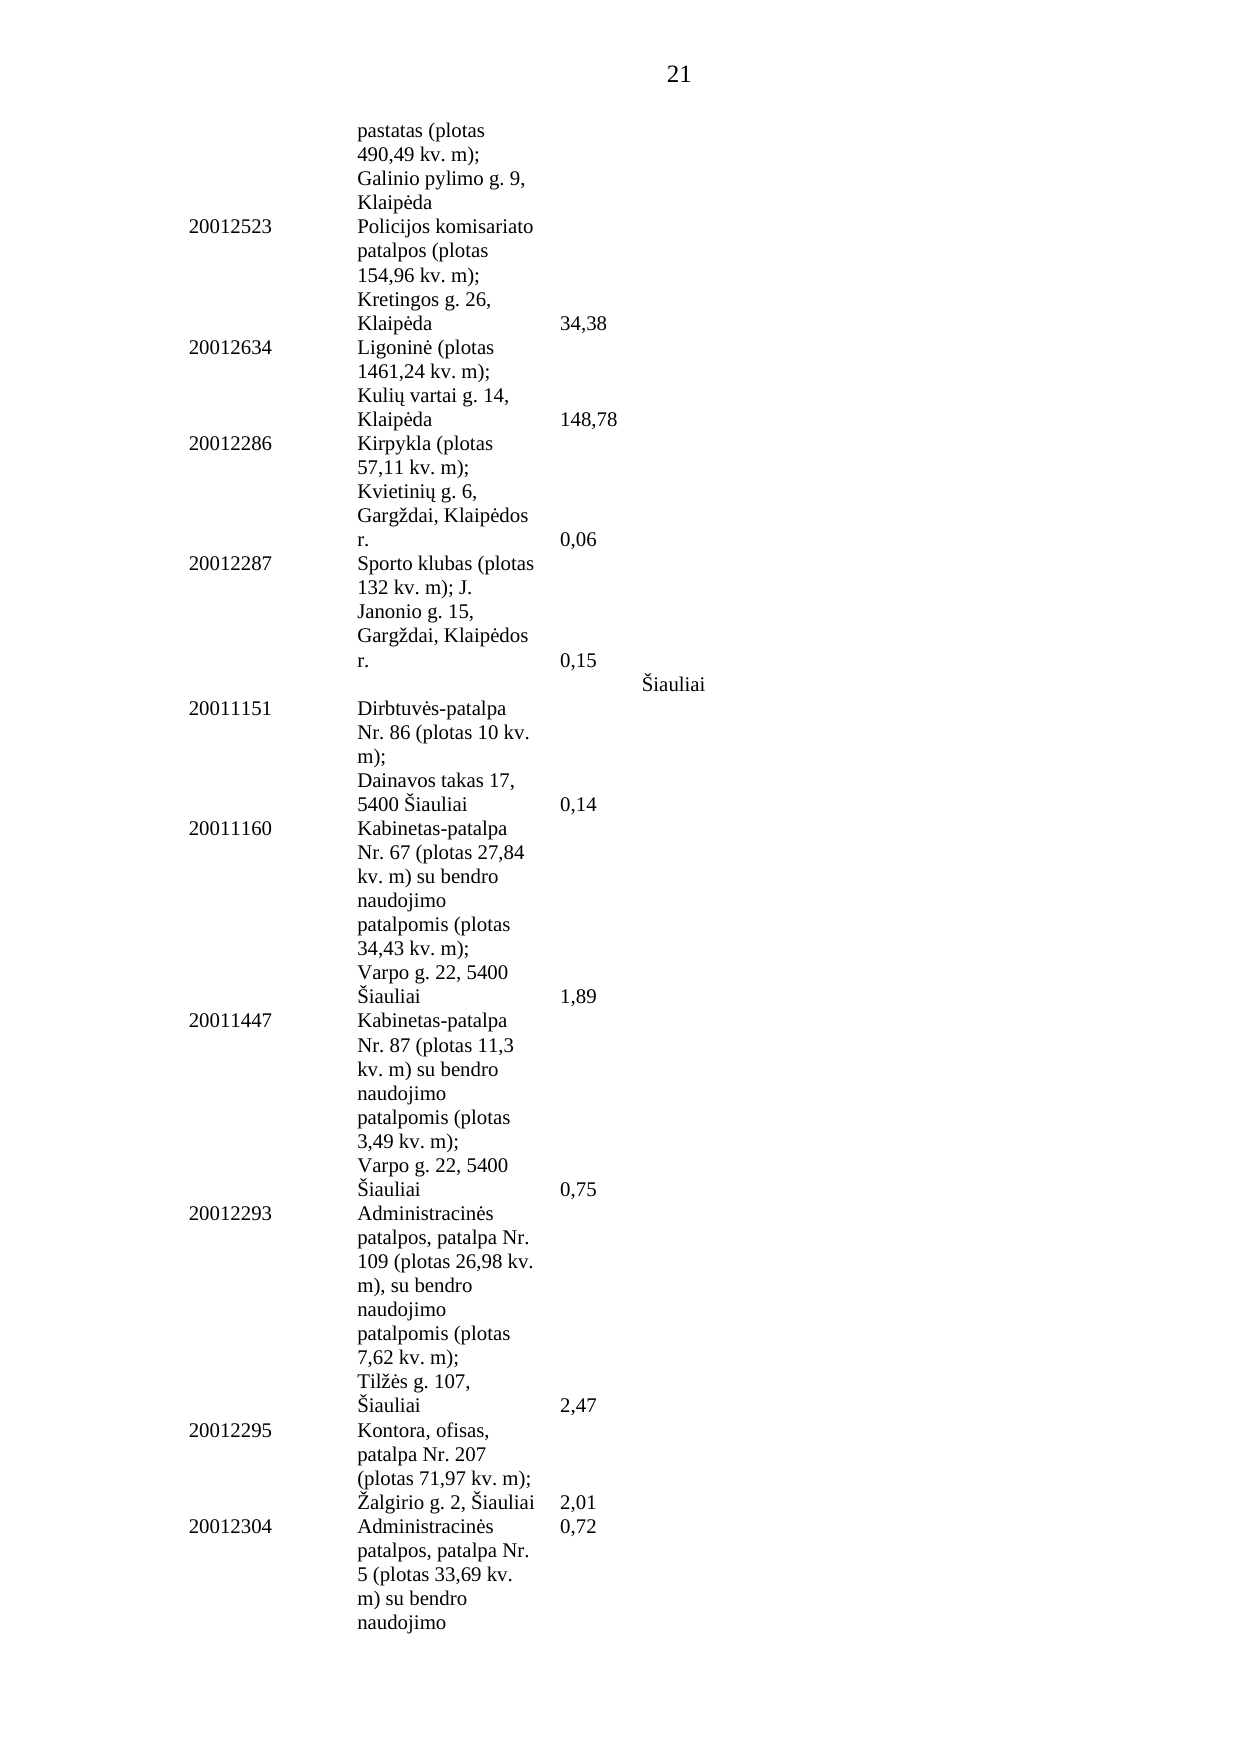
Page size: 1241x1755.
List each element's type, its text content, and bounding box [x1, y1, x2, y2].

table_cell [923, 816, 1058, 1008]
table_cell 34,38 [549, 214, 685, 335]
table_cell [923, 431, 1058, 551]
table_cell [685, 1201, 815, 1417]
table_cell 1,89 [549, 816, 685, 1008]
table_cell Kontora, ofisas, patalpa Nr. 207 (plotas 71,97 kv. m); Žalgirio g. 2, Šiauliai [346, 1418, 549, 1514]
table_cell [1059, 1418, 1170, 1514]
table_cell 148,78 [549, 335, 685, 431]
table_cell Kabinetas-patalpa Nr. 87 (plotas 11,3 kv. m) su bendro naudojimo patalpomis (plotas 3,49 kv. m); Varpo g. 22, 5400 Šiauliai [346, 1009, 549, 1201]
table_cell [1059, 1514, 1170, 1634]
table_cell [1059, 118, 1170, 214]
table_cell [815, 431, 923, 551]
table_cell [815, 118, 923, 214]
table_cell [549, 118, 685, 214]
table_cell 20012523 [177, 214, 346, 335]
table_cell [923, 335, 1058, 431]
table_cell [177, 118, 346, 214]
table_cell [815, 1201, 923, 1417]
table_cell 20012295 [177, 1418, 346, 1514]
table_cell 20012293 [177, 1201, 346, 1417]
table_cell [1059, 696, 1170, 816]
table_cell 0,06 [549, 431, 685, 551]
table_cell [923, 214, 1058, 335]
table_cell Šiauliai [177, 672, 1170, 696]
table_cell [923, 1418, 1058, 1514]
table_cell 20012287 [177, 551, 346, 672]
table_cell [923, 1201, 1058, 1417]
table_cell 20011151 [177, 696, 346, 816]
table_cell [685, 696, 815, 816]
table_cell [685, 214, 815, 335]
table_cell [1059, 1201, 1170, 1417]
table_cell [815, 696, 923, 816]
table_cell [685, 1514, 815, 1634]
table_cell [685, 118, 815, 214]
table_cell 0,15 [549, 551, 685, 672]
table_cell [815, 214, 923, 335]
table_cell [815, 1418, 923, 1514]
table_cell [1059, 214, 1170, 335]
table_cell 2,47 [549, 1201, 685, 1417]
table_cell Kirpykla (plotas 57,11 kv. m); Kvietinių g. 6, Gargždai, Klaipėdos r. [346, 431, 549, 551]
table_cell [815, 551, 923, 672]
table_cell [1059, 816, 1170, 1008]
table_cell [685, 431, 815, 551]
table_cell [685, 551, 815, 672]
table_cell [685, 335, 815, 431]
table_cell Administracinės patalpos, patalpa Nr. 5 (plotas 33,69 kv. m) su bendro naudojimo [346, 1514, 549, 1634]
table_cell [815, 1514, 923, 1634]
table_cell 20011160 [177, 816, 346, 1008]
table_cell 20012304 [177, 1514, 346, 1634]
table_cell [923, 118, 1058, 214]
table_cell 2,01 [549, 1418, 685, 1514]
table_cell [1059, 431, 1170, 551]
table_cell [685, 1418, 815, 1514]
table_cell [815, 816, 923, 1008]
table_cell [1059, 335, 1170, 431]
table_cell [1059, 1009, 1170, 1201]
table_cell Policijos komisariato patalpos (plotas 154,96 kv. m); Kretingos g. 26, Klaipėda [346, 214, 549, 335]
table_cell [815, 1009, 923, 1201]
table_cell 20012634 [177, 335, 346, 431]
table_cell [685, 1009, 815, 1201]
table_cell [685, 816, 815, 1008]
table_cell [815, 335, 923, 431]
table_cell Administracinės patalpos, patalpa Nr. 109 (plotas 26,98 kv. m), su bendro naudojimo patalpomis (plotas 7,62 kv. m); Tilžės g. 107, Šiauliai [346, 1201, 549, 1417]
table_cell Dirbtuvės-patalpa Nr. 86 (plotas 10 kv. m); Dainavos takas 17, 5400 Šiauliai [346, 696, 549, 816]
table_cell Kabinetas-patalpa Nr. 67 (plotas 27,84 kv. m) su bendro naudojimo patalpomis (plotas 34,43 kv. m); Varpo g. 22, 5400 Šiauliai [346, 816, 549, 1008]
table_cell 0,75 [549, 1009, 685, 1201]
table_cell [923, 551, 1058, 672]
table_cell 20012286 [177, 431, 346, 551]
table_cell pastatas (plotas 490,49 kv. m); Galinio pylimo g. 9, Klaipėda [346, 118, 549, 214]
table_cell 0,14 [549, 696, 685, 816]
table_cell Sporto klubas (plotas 132 kv. m); J. Janonio g. 15, Gargždai, Klaipėdos r. [346, 551, 549, 672]
table_cell Ligoninė (plotas 1461,24 kv. m); Kulių vartai g. 14, Klaipėda [346, 335, 549, 431]
table_cell [1059, 551, 1170, 672]
table_cell [923, 696, 1058, 816]
table_cell 0,72 [549, 1514, 685, 1634]
table_cell [923, 1514, 1058, 1634]
table_cell 20011447 [177, 1009, 346, 1201]
table_cell [923, 1009, 1058, 1201]
